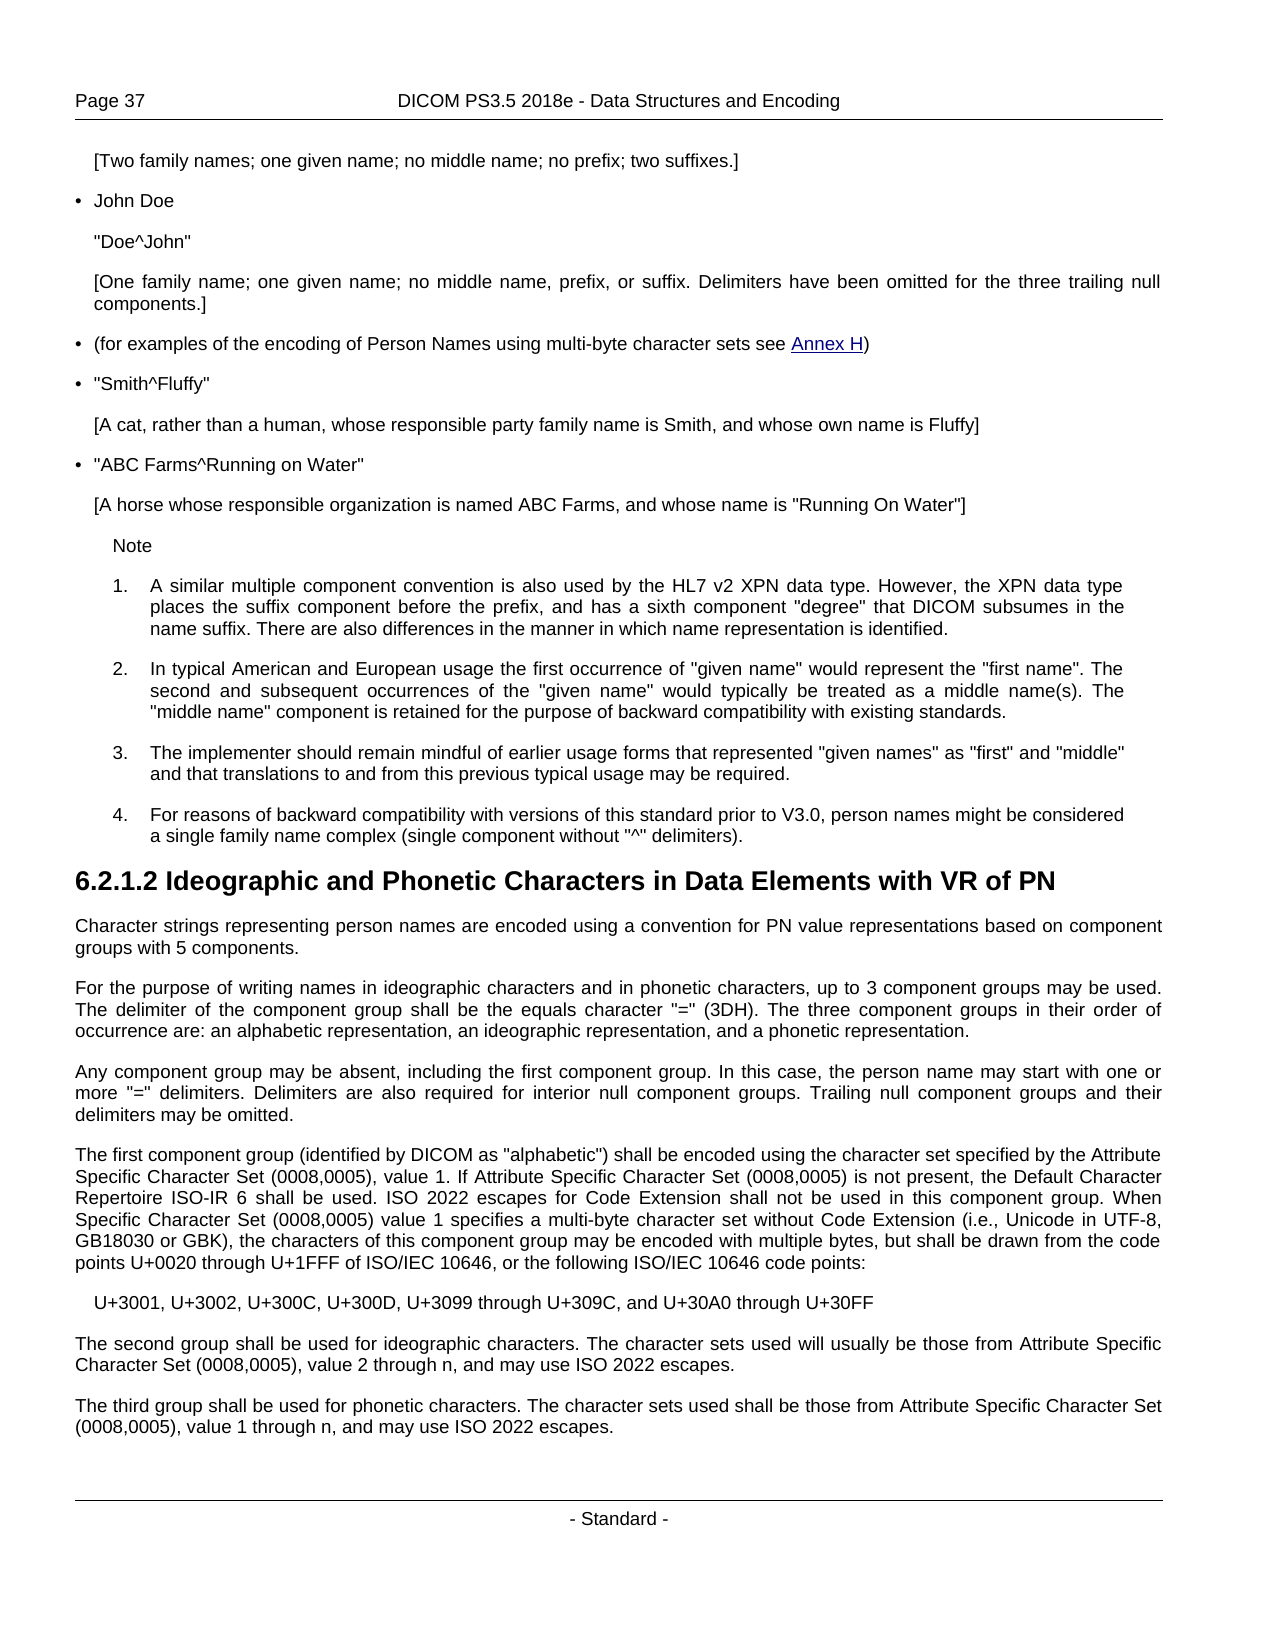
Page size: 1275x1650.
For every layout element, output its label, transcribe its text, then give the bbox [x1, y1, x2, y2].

list [A horse whose responsible organization is named ABC Farms, and whose name is "Running On Water"] [75, 494, 1162, 516]
text Any component group may be absent, including the first component group. In this case, the person name may start with one or more "=" delimiters. Delimiters are also required for interior null component groups. Trailing null component groups and their delimiters may be omitted. [75, 1061, 1162, 1125]
text For the purpose of writing names in ideographic characters and in phonetic characters, up to 3 component groups may be used. The delimiter of the component group shall be the equals character "=" (3DH). The three component groups in their order of occurrence are: an alphabetic representation, an ideographic representation, and a phonetic representation. [75, 977, 1162, 1042]
list (for examples of the encoding of Person Names using multi-byte character sets see Annex H) [75, 333, 1162, 354]
list [Two family names; one given name; no middle name; no prefix; two suffixes.] [75, 150, 1162, 172]
list "Smith^Fluffy" [75, 373, 1162, 395]
list [One family name; one given name; no middle name, prefix, or suffix. Delimiters have been omitted for the three trailing null components.] [75, 271, 1162, 314]
list In typical American and European usage the first occurrence of "given name" would represent the "first name". The second and subsequent occurrences of the "given name" would typically be treated as a middle name(s). The "middle name" component is retained for the purpose of backward compatibility with existing standards. [112, 658, 1125, 723]
list The implementer should remain mindful of earlier usage forms that represented "given names" as "first" and "middle" and that translations to and from this previous typical usage may be required. [112, 742, 1125, 785]
list John Doe [75, 190, 1162, 212]
text Character strings representing person names are encoded using a convention for PN value representations based on component groups with 5 components. [75, 915, 1162, 958]
text The second group shall be used for ideographic characters. The character sets used will usually be those from Attribute Specific Character Set (0008,0005), value 2 through n, and may use ISO 2022 escapes. [75, 1332, 1162, 1376]
text Note [112, 534, 1125, 556]
list [A cat, rather than a human, whose responsible party family name is Smith, and whose own name is Fluffy] [75, 413, 1162, 435]
text The third group shall be used for phonetic characters. The character sets used shall be those from Attribute Specific Character Set (0008,0005), value 1 through n, and may use ISO 2022 escapes. [75, 1394, 1162, 1437]
list For reasons of backward compatibility with versions of this standard prior to V3.0, person names might be considered a single family name complex (single component without "^" delimiters). [112, 803, 1125, 847]
list A similar multiple component convention is also used by the HL7 v2 XPN data type. However, the XPN data type places the suffix component before the prefix, and has a sixth component "degree" that DICOM subsumes in the name suffix. There are also differences in the manner in which name representation is identified. [112, 575, 1125, 639]
text U+3001, U+3002, U+300C, U+300D, U+3099 through U+309C, and U+30A0 through U+30FF [94, 1292, 1162, 1314]
text 6.2.1.2 Ideographic and Phonetic Characters in Data Elements with VR of PN [75, 865, 1162, 897]
list "ABC Farms^Running on Water" [75, 454, 1162, 475]
list "Doe^John" [75, 231, 1162, 252]
text The first component group (identified by DICOM as "alphabetic") shall be encoded using the character set specified by the Attribute Specific Character Set (0008,0005), value 1. If Attribute Specific Character Set (0008,0005) is not present, the Default Character Repertoire ISO-IR 6 shall be used. ISO 2022 escapes for Code Extension shall not be used in this component group. When Specific Character Set (0008,0005) value 1 specifies a multi-byte character set without Code Extension (i.e., Unicode in UTF-8, GB18030 or GBK), the characters of this component group may be encoded with multiple bytes, but shall be drawn from the code points U+0020 through U+1FFF of ISO/IEC 10646, or the following ISO/IEC 10646 code points: [75, 1144, 1162, 1273]
